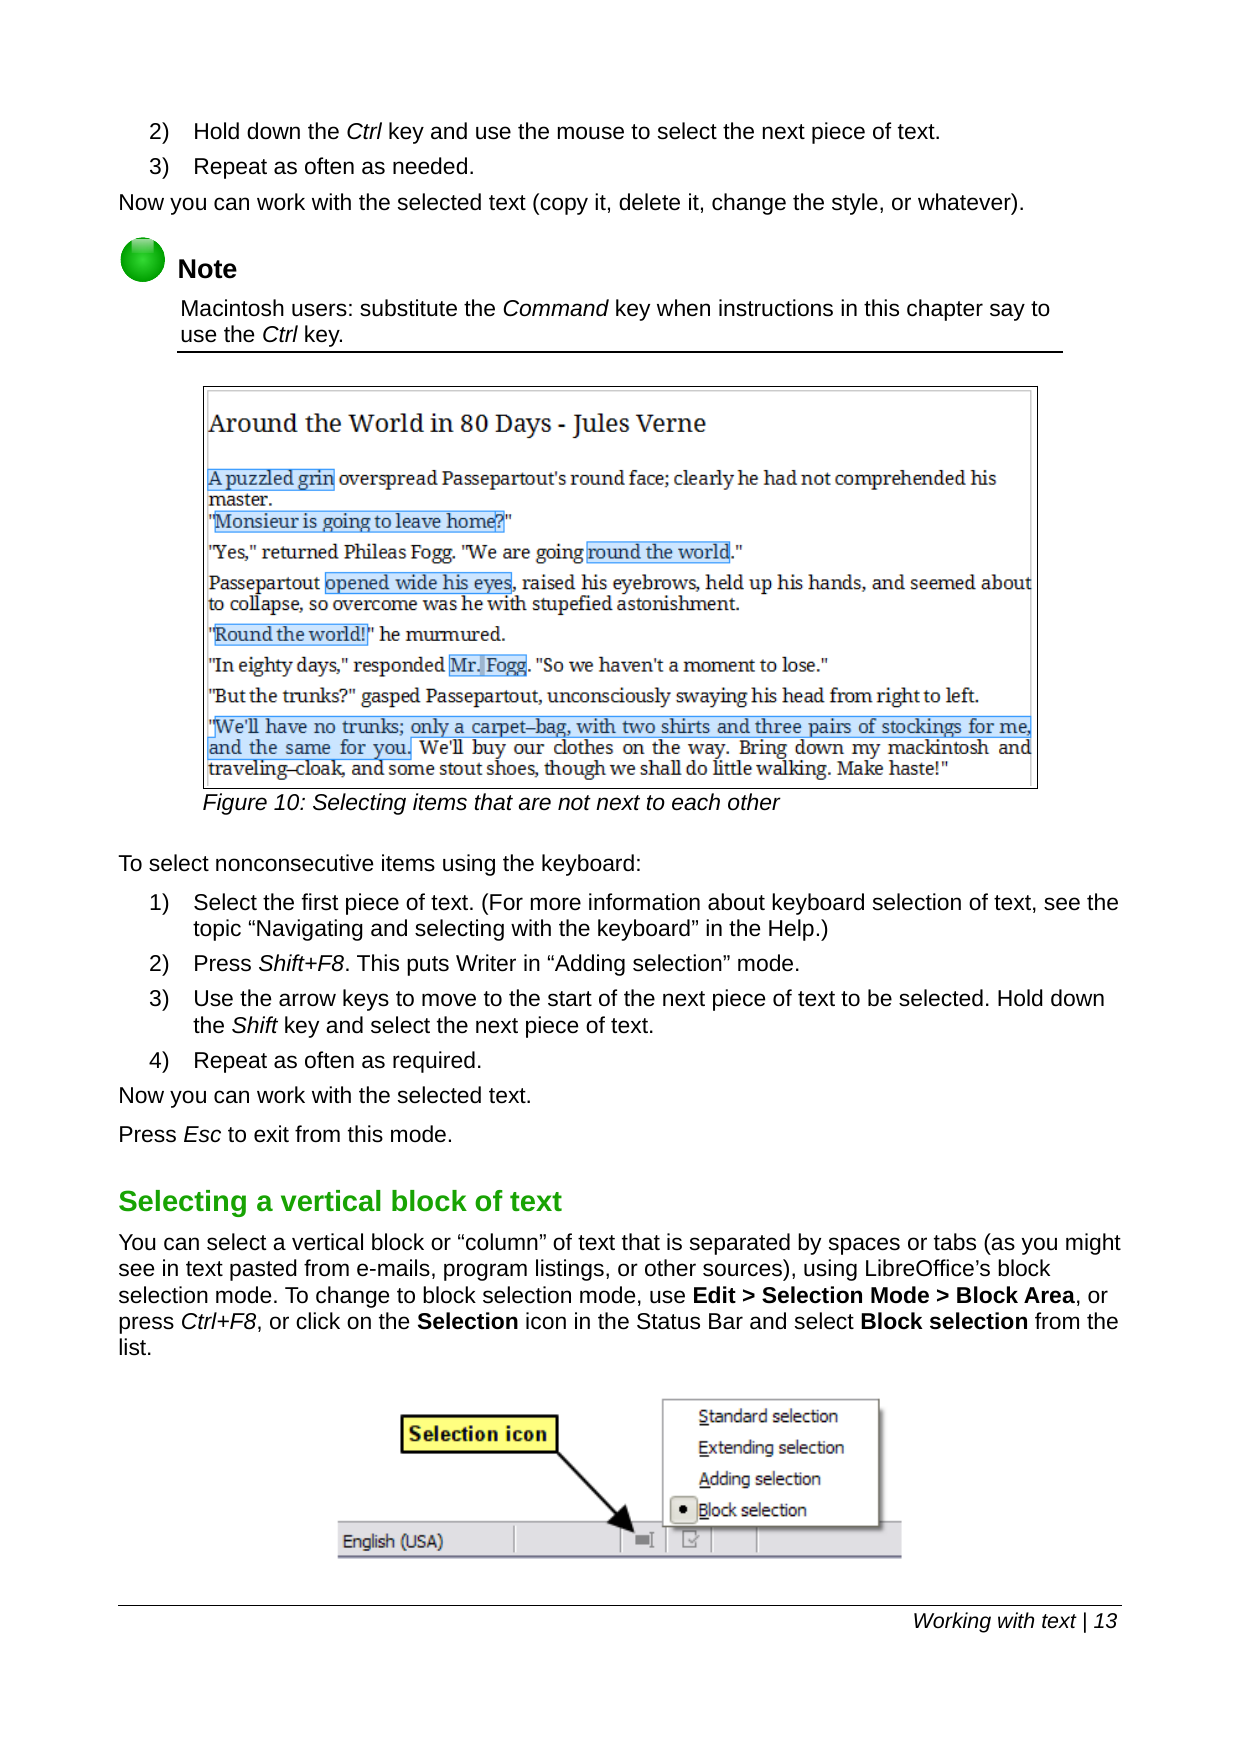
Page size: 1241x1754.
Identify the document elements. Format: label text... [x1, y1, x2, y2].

list Hold down the Ctrl key and use the mouse to select the next piece of text. [169, 118, 1122, 144]
text You can select a vertical block or “column” of text that is separated by spaces or tabs (as you might see in text pasted from e-mails, program listings, or other sources), using LibreOffice’s block selection mode. To change to block selection mode, use Edit > Selection Mode > Block Area, or press Ctrl+F8, or click on the Selection icon in the Status Bar and select Block selection from the list. [118, 1229, 1122, 1361]
subtitle Note [118, 235, 1122, 284]
list Select the first piece of text. (For more information about keyboard selection of text, see the topic “Navigating and selecting with the keyboard” in the Help.) [169, 889, 1122, 941]
text Press Esc to exit from this mode. [118, 1121, 1122, 1147]
text Figure 10: Selecting items that are not next to each other [202, 789, 1038, 816]
subtitle Selecting a vertical block of text [118, 1183, 1122, 1217]
text Macintosh users: substitute the Command key when instructions in this chapter say to use the Ctrl key. [177, 292, 1063, 351]
text Now you can work with the selected text (copy it, delete it, change the style, or whatever). [118, 188, 1122, 215]
list Repeat as often as needed. [169, 153, 1122, 180]
text Now you can work with the selected text. [118, 1082, 1122, 1108]
list Press Shift+F8. This puts Writer in “Adding selection” mode. [169, 950, 1122, 977]
list Use the arrow keys to move to the start of the next piece of text to be selected. Hold down the Shift key and select the next piece of text. [169, 985, 1122, 1038]
picture [206, 389, 1034, 786]
list Repeat as often as required. [169, 1047, 1122, 1073]
text To select nonconsecutive items using the keyboard: [118, 850, 1122, 876]
picture [335, 1385, 905, 1562]
